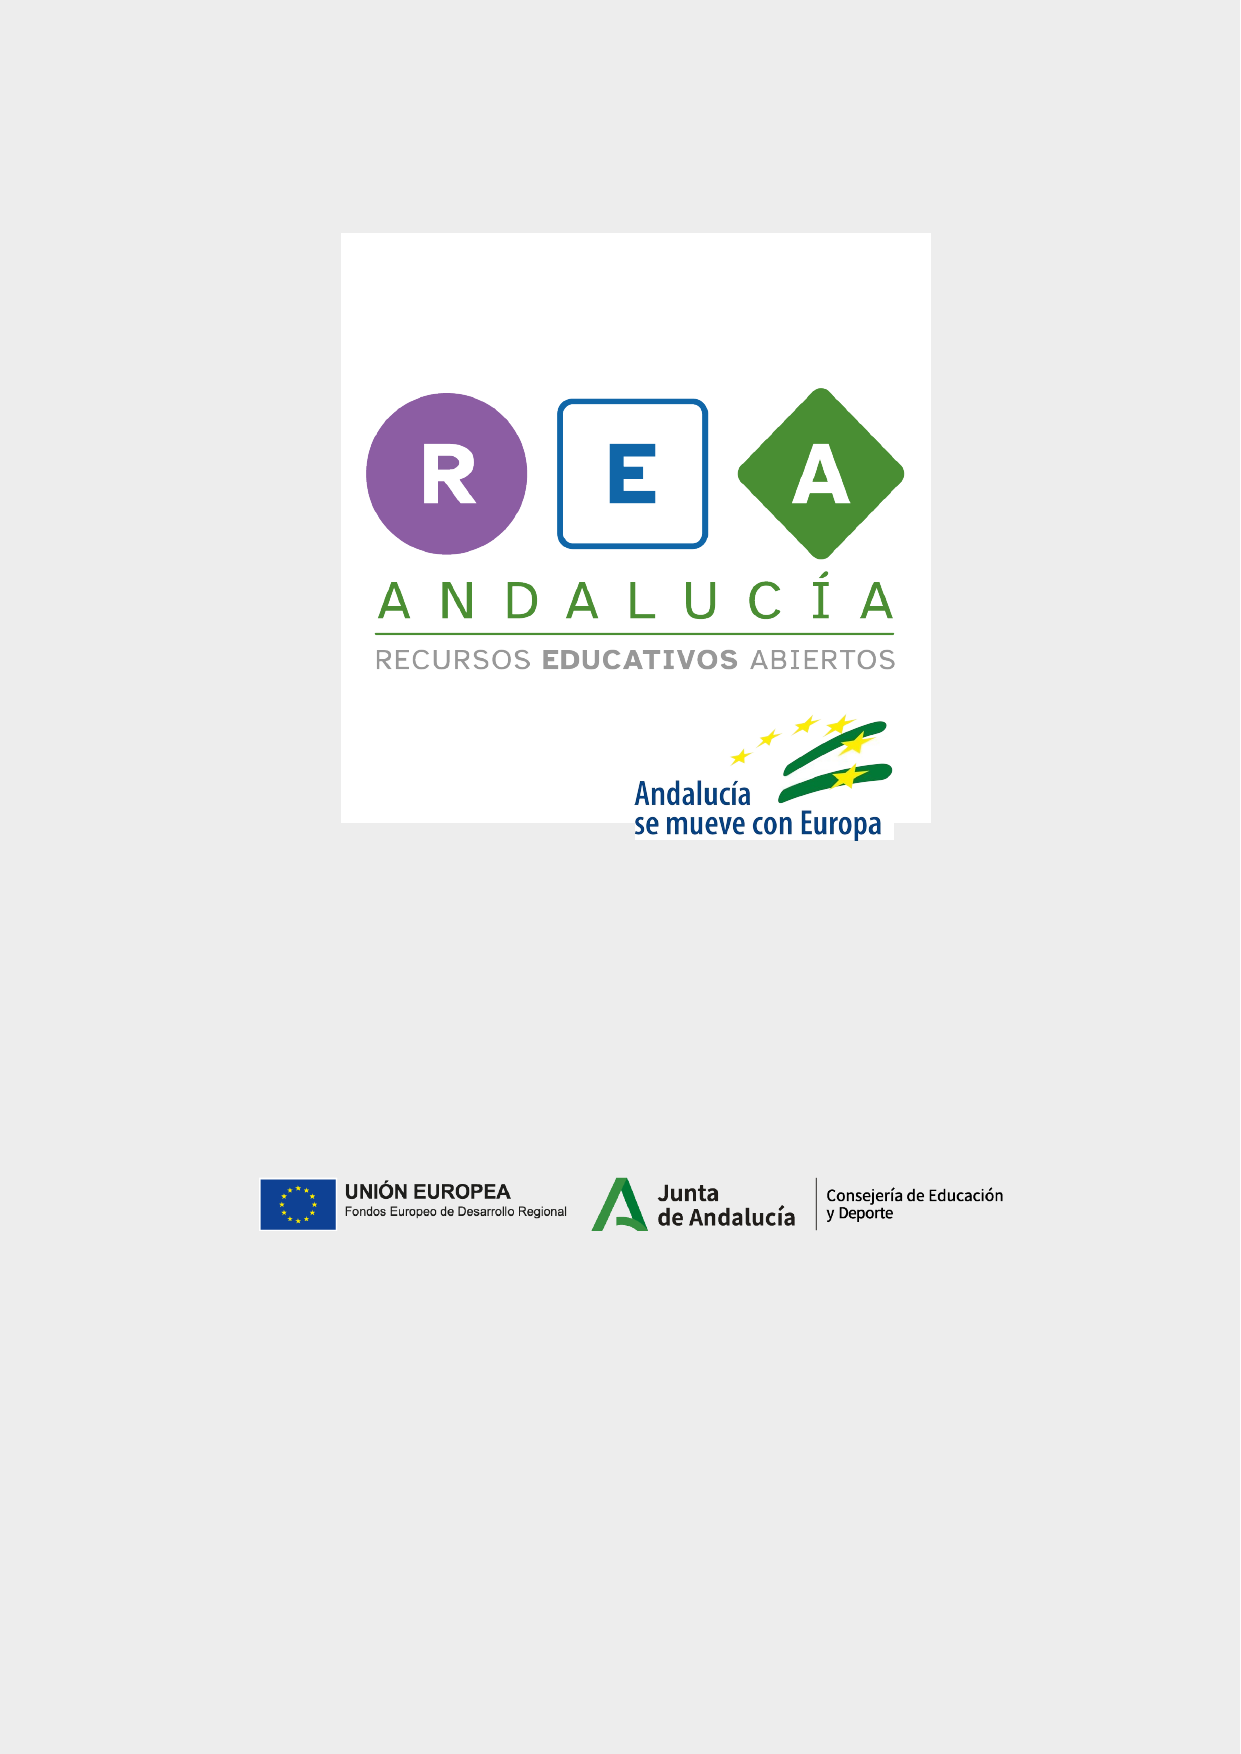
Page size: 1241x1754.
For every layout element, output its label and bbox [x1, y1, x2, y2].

picture [240, 1161, 1015, 1250]
picture [340, 232, 932, 841]
